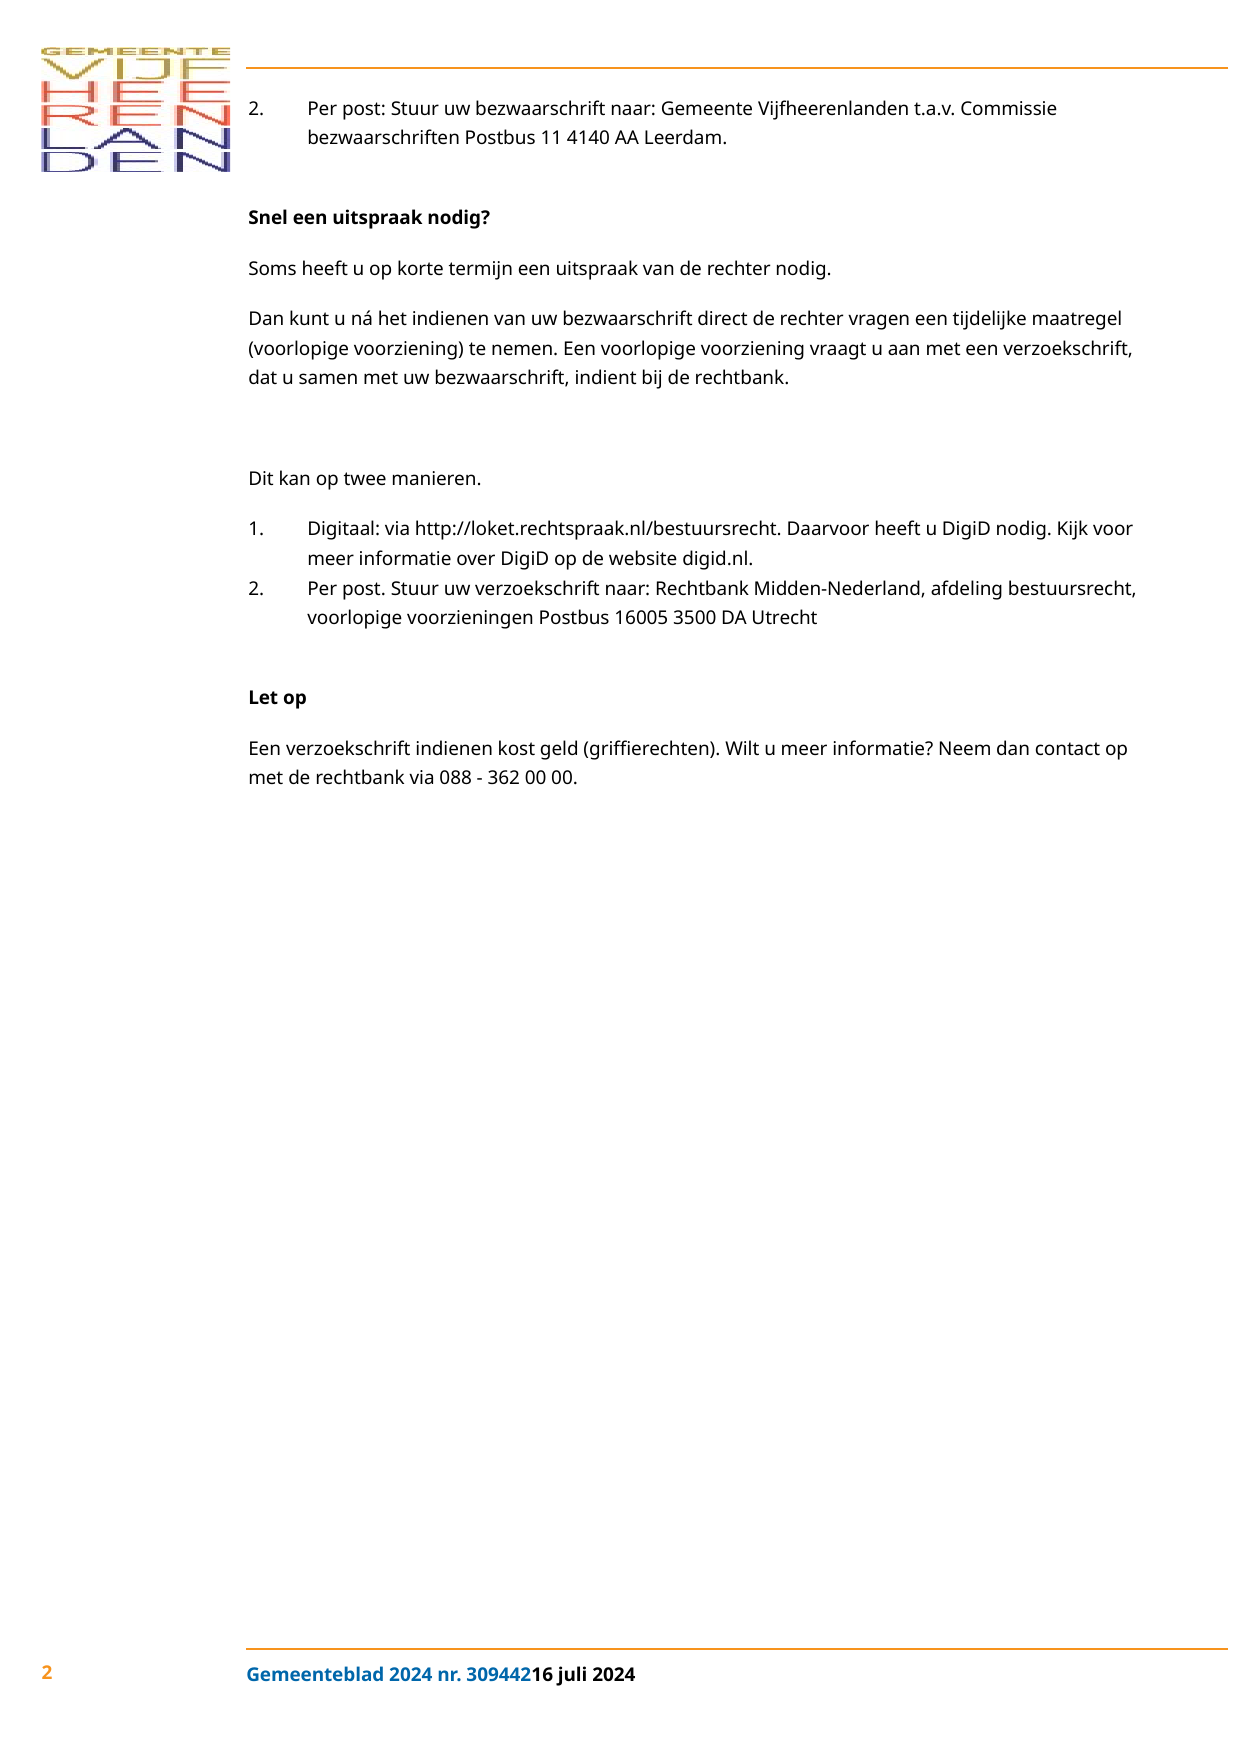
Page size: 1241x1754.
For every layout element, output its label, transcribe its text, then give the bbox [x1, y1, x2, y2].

list Per post. Stuur uw verzoekschrift naar: Rechtbank Midden-Nederland, afdeling bestuursrecht, voorlopige voorzieningen Postbus 16005 3500 DA Utrecht [248, 575, 1152, 630]
text Dit kan op twee manieren. [248, 465, 1152, 491]
text Snel een uitspraak nodig? [248, 204, 1152, 230]
picture [41, 47, 231, 172]
text Soms heeft u op korte termijn een uitspraak van de rechter nodig. [248, 255, 1152, 281]
list Digitaal: via http://loket.rechtspraak.nl/bestuursrecht. Daarvoor heeft u DigiD nodig. Kijk voor meer informatie over DigiD op de website digid.nl. [248, 516, 1152, 571]
text Een verzoekschrift indienen kost geld (griffierechten). Wilt u meer informatie? Neem dan contact op met de rechtbank via 088 - 362 00 00. [248, 735, 1152, 790]
text Dan kunt u ná het indienen van uw bezwaarschrift direct de rechter vragen een tijdelijke maatregel (voorlopige voorziening) te nemen. Een voorlopige voorziening vraagt u aan met een verzoekschrift, dat u samen met uw bezwaarschrift, indient bij de rechtbank. [248, 305, 1152, 390]
list Per post: Stuur uw bezwaarschrift naar: Gemeente Vijfheerenlanden t.a.v. Commissie bezwaarschriften Postbus 11 4140 AA Leerdam. [248, 95, 1152, 150]
text Let op [248, 684, 1152, 710]
